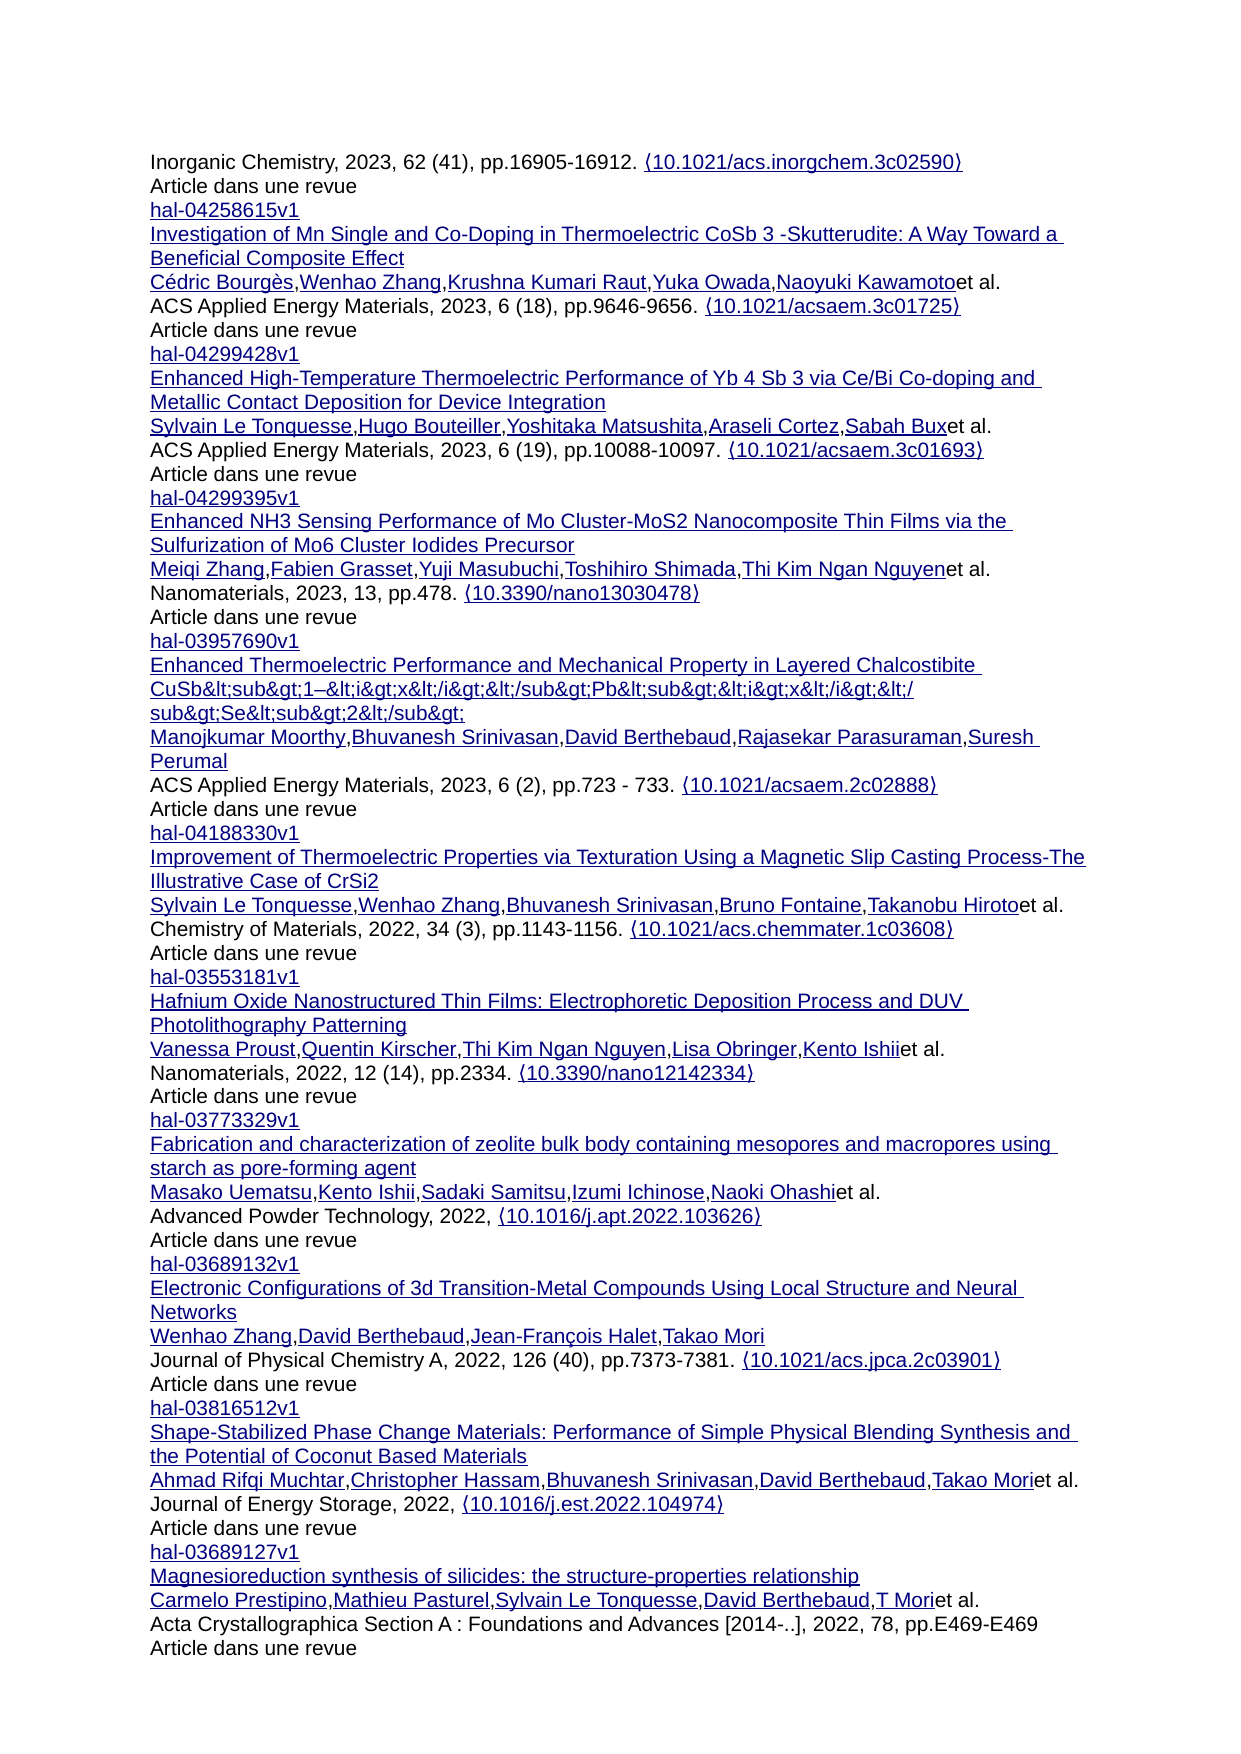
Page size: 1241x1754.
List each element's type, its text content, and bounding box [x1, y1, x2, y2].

table_cell Enhanced Thermoelectric Performance and Mechanical Property in Layered Chalcostibite CuSb&lt;sub&gt;1–&lt;i&gt;x&lt;/i&gt;&lt;/sub&gt;Pb&lt;sub&gt;&lt;i&gt;x&lt;/i&gt;&lt;/sub&gt;Se&lt;sub&gt;2&lt;/sub&gt; Manojkumar Moorthy,Bhuvanesh Srinivasan,David Berthebaud,Rajasekar Parasuraman,Suresh Perumal ACS Applied Energy Materials, 2023, 6 (2), pp.723 - 733. ⟨10.1021/acsaem.2c02888⟩ Article dans une revue hal-04188330v1 [150, 653, 1090, 845]
table_cell Hafnium Oxide Nanostructured Thin Films: Electrophoretic Deposition Process and DUV Photolithography Patterning Vanessa Proust,Quentin Kirscher,Thi Kim Ngan Nguyen,Lisa Obringer,Kento Ishiiet al. Nanomaterials, 2022, 12 (14), pp.2334. ⟨10.3390/nano12142334⟩ Article dans une revue hal-03773329v1 [150, 989, 1090, 1132]
table_cell Improvement of Thermoelectric Properties via Texturation Using a Magnetic Slip Casting Process-The Illustrative Case of CrSi2 Sylvain Le Tonquesse,Wenhao Zhang,Bhuvanesh Srinivasan,Bruno Fontaine,Takanobu Hirotoet al. Chemistry of Materials, 2022, 34 (3), pp.1143-1156. ⟨10.1021/acs.chemmater.1c03608⟩ Article dans une revue hal-03553181v1 [150, 845, 1090, 988]
table_cell Fabrication and characterization of zeolite bulk body containing mesopores and macropores using starch as pore-forming agent Masako Uematsu,Kento Ishii,Sadaki Samitsu,Izumi Ichinose,Naoki Ohashiet al. Advanced Powder Technology, 2022, ⟨10.1016/j.apt.2022.103626⟩ Article dans une revue hal-03689132v1 [150, 1132, 1090, 1276]
table_cell Electronic Configurations of 3d Transition-Metal Compounds Using Local Structure and Neural Networks Wenhao Zhang,David Berthebaud,Jean-François Halet,Takao Mori Journal of Physical Chemistry A, 2022, 126 (40), pp.7373-7381. ⟨10.1021/acs.jpca.2c03901⟩ Article dans une revue hal-03816512v1 [150, 1276, 1090, 1420]
table_cell Investigation of Mn Single and Co-Doping in Thermoelectric CoSb 3 -Skutterudite: A Way Toward a Beneficial Composite Effect Cédric Bourgès,Wenhao Zhang,Krushna Kumari Raut,Yuka Owada,Naoyuki Kawamotoet al. ACS Applied Energy Materials, 2023, 6 (18), pp.9646-9656. ⟨10.1021/acsaem.3c01725⟩ Article dans une revue hal-04299428v1 [150, 222, 1090, 366]
table_cell Shape-Stabilized Phase Change Materials: Performance of Simple Physical Blending Synthesis and the Potential of Coconut Based Materials Ahmad Rifqi Muchtar,Christopher Hassam,Bhuvanesh Srinivasan,David Berthebaud,Takao Moriet al. Journal of Energy Storage, 2022, ⟨10.1016/j.est.2022.104974⟩ Article dans une revue hal-03689127v1 [150, 1420, 1090, 1563]
table_cell Magnesioreduction synthesis of silicides: the structure-properties relationship Carmelo Prestipino,Mathieu Pasturel,Sylvain Le Tonquesse,David Berthebaud,T Moriet al. Acta Crystallographica Section A : Foundations and Advances [2014-..], 2022, 78, pp.E469-E469 Article dans une revue [150, 1564, 1090, 1659]
table_cell Inorganic Chemistry, 2023, 62 (41), pp.16905-16912. ⟨10.1021/acs.inorgchem.3c02590⟩ Article dans une revue hal-04258615v1 [150, 150, 1090, 222]
table_cell Enhanced High-Temperature Thermoelectric Performance of Yb 4 Sb 3 via Ce/Bi Co-doping and Metallic Contact Deposition for Device Integration Sylvain Le Tonquesse,Hugo Bouteiller,Yoshitaka Matsushita,Araseli Cortez,Sabah Buxet al. ACS Applied Energy Materials, 2023, 6 (19), pp.10088-10097. ⟨10.1021/acsaem.3c01693⟩ Article dans une revue hal-04299395v1 [150, 366, 1090, 509]
table_cell Enhanced NH3 Sensing Performance of Mo Cluster-MoS2 Nanocomposite Thin Films via the Sulfurization of Mo6 Cluster Iodides Precursor Meiqi Zhang,Fabien Grasset,Yuji Masubuchi,Toshihiro Shimada,Thi Kim Ngan Nguyenet al. Nanomaterials, 2023, 13, pp.478. ⟨10.3390/nano13030478⟩ Article dans une revue hal-03957690v1 [150, 509, 1090, 653]
